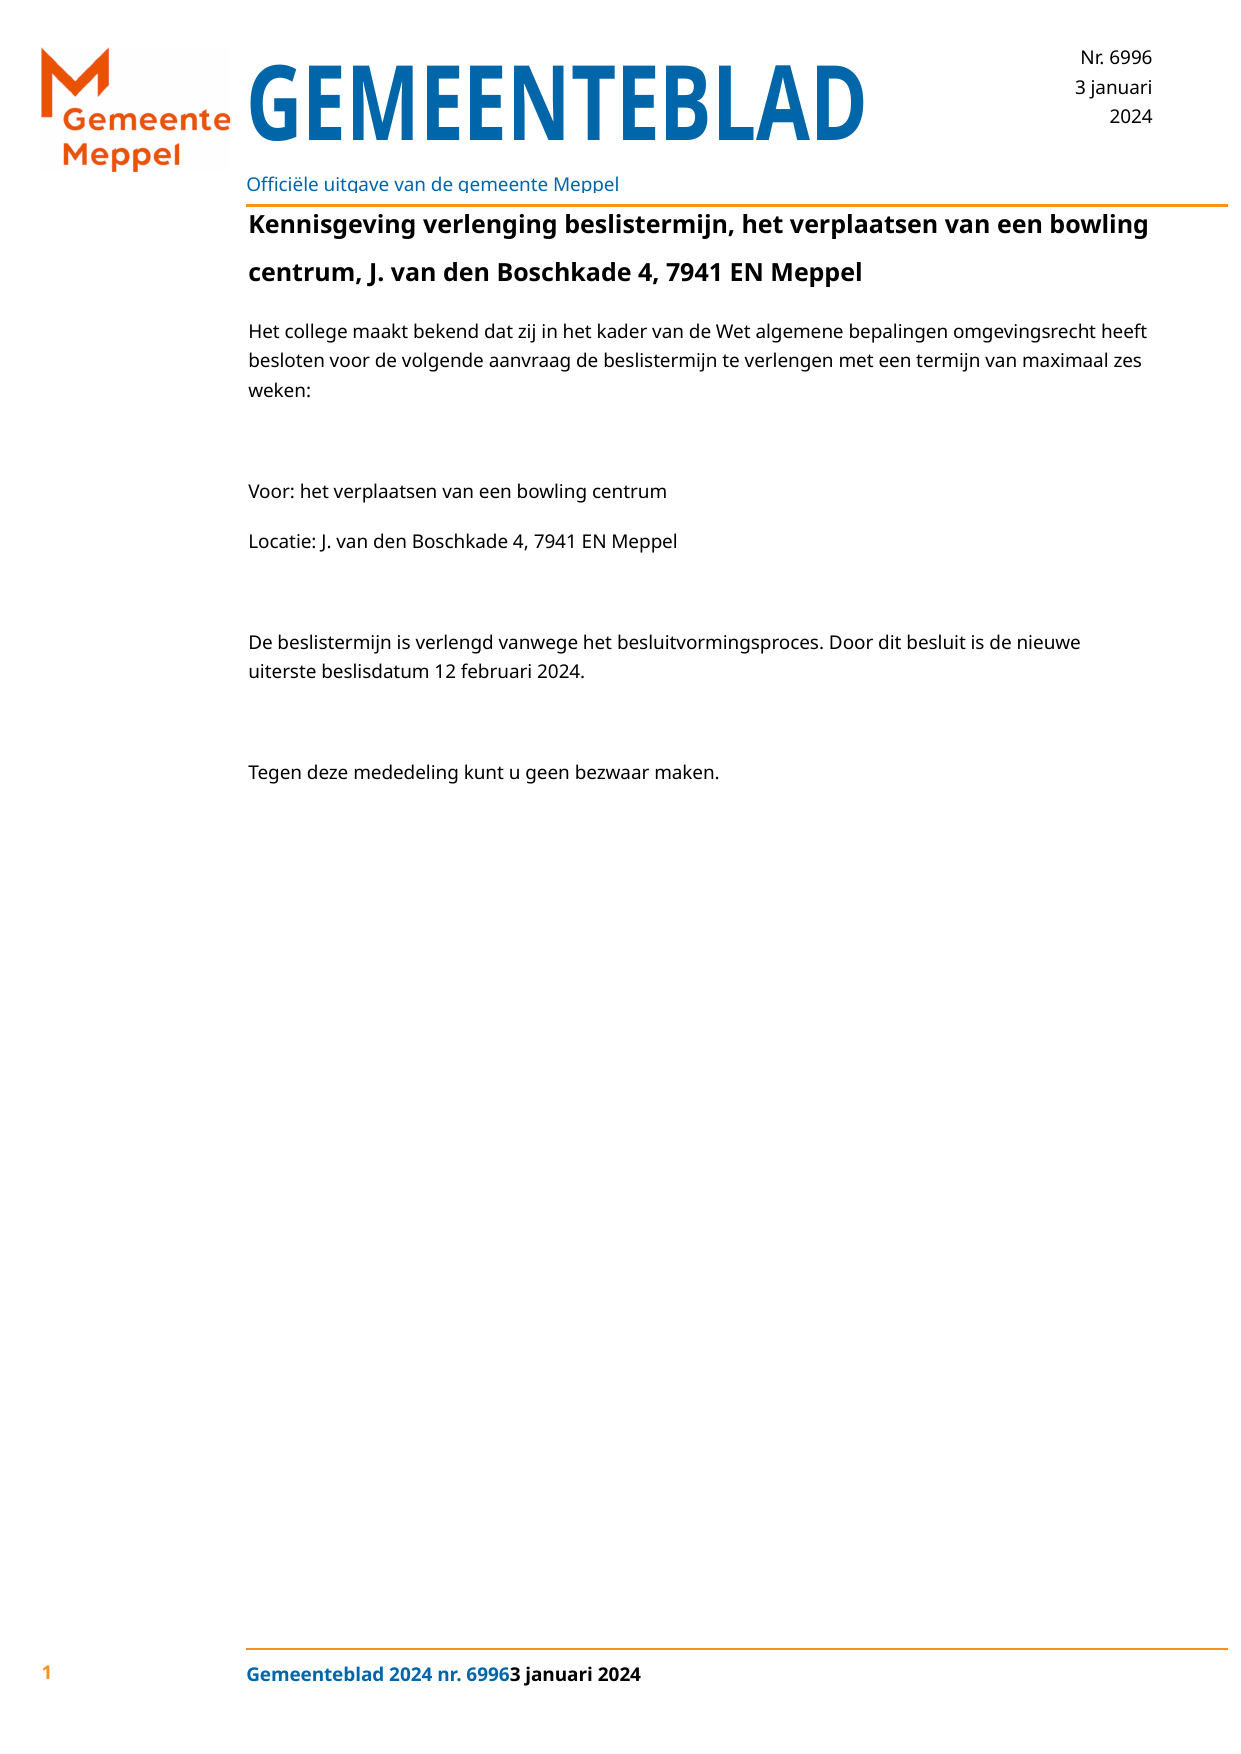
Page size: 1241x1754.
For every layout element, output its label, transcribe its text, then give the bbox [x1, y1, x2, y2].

text Locatie: J. van den Boschkade 4, 7941 EN Meppel [248, 528, 1152, 554]
text Het college maakt bekend dat zij in het kader van de Wet algemene bepalingen omgevingsrecht heeft besloten voor de volgende aanvraag de beslistermijn te verlengen met een termijn van maximaal zes weken: [248, 318, 1152, 403]
text De beslistermijn is verlengd vanwege het besluitvormingsproces. Door dit besluit is de nieuwe uiterste beslisdatum 12 februari 2024. [248, 629, 1152, 684]
text Voor: het verplaatsen van een bowling centrum [248, 478, 1152, 504]
text Tegen deze mededeling kunt u geen bezwaar maken. [248, 759, 1152, 785]
picture [41, 47, 231, 172]
text Kennisgeving verlenging beslistermijn, het verplaatsen van een bowling centrum, J. van den Boschkade 4, 7941 EN Meppel [248, 207, 1152, 288]
